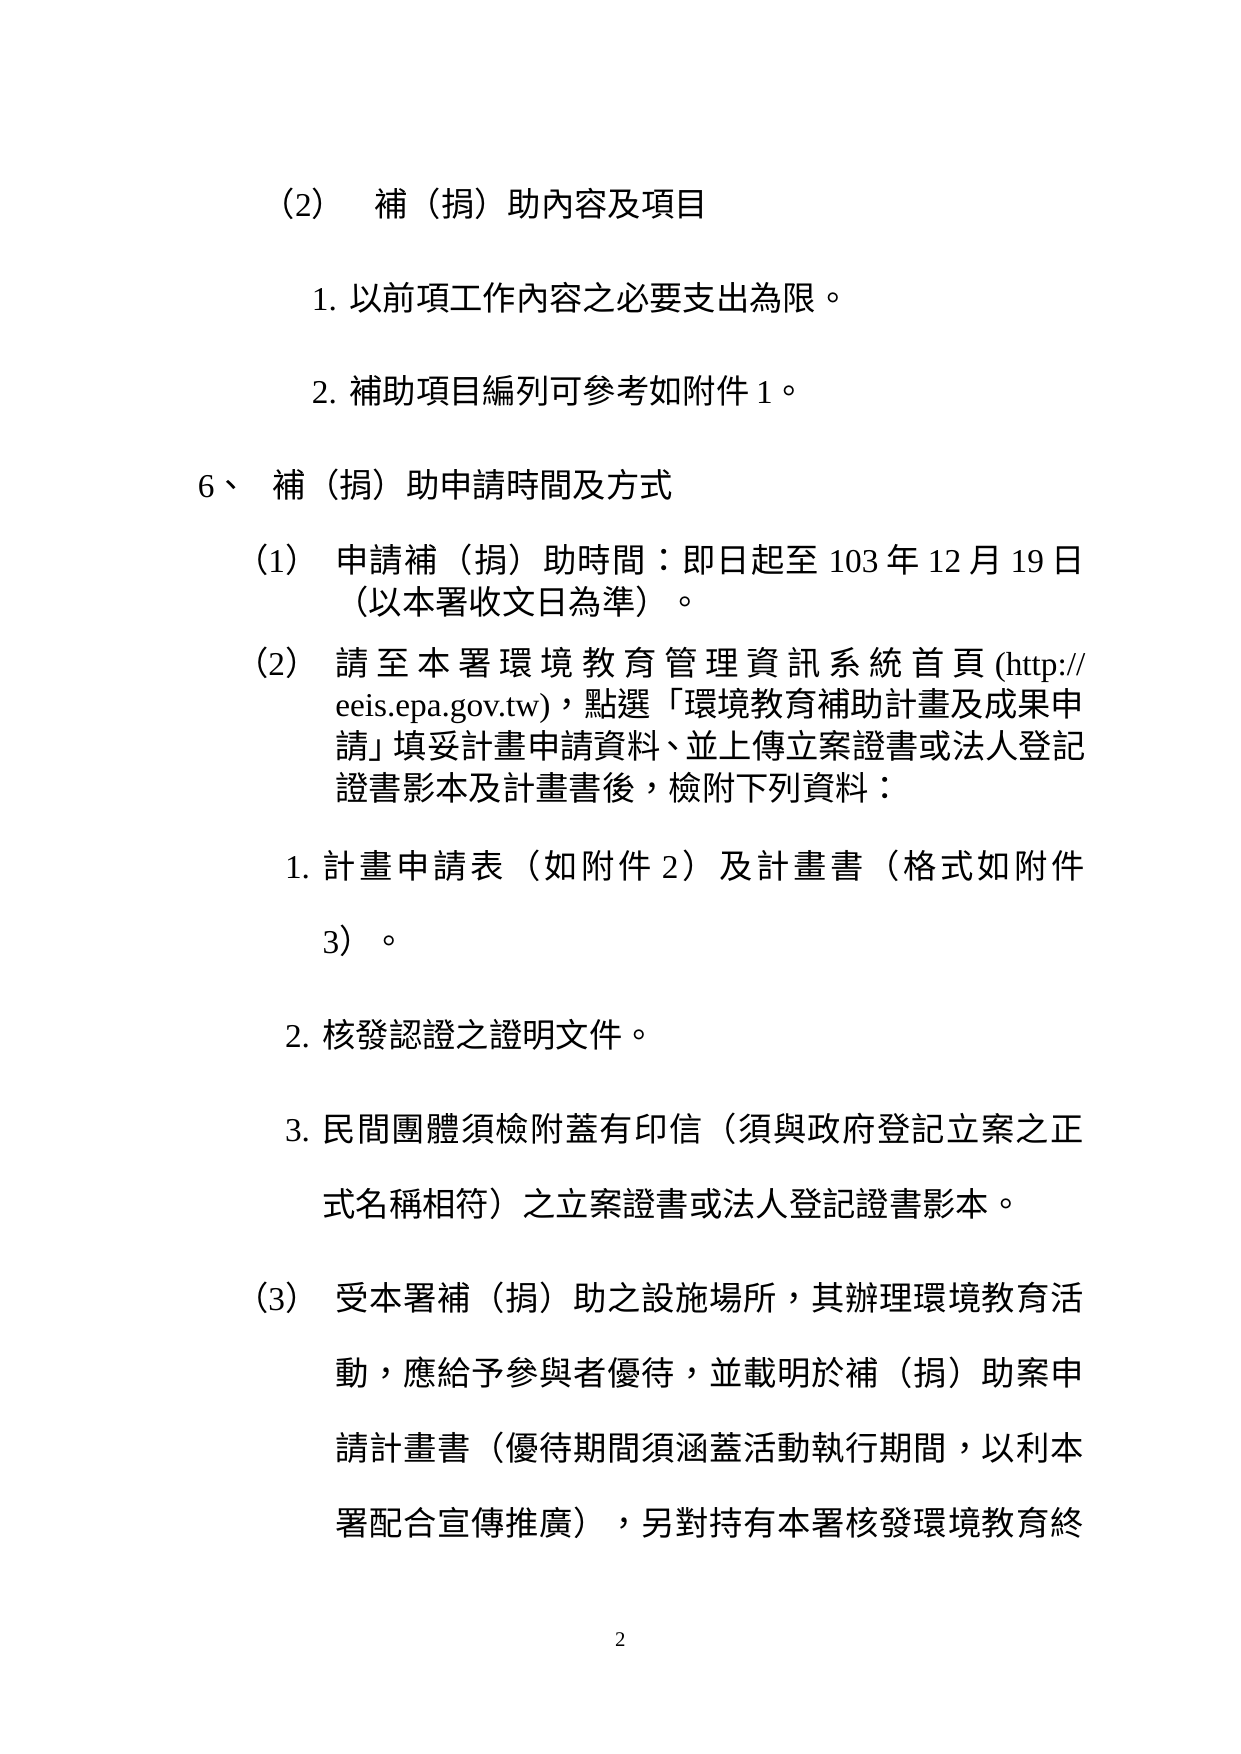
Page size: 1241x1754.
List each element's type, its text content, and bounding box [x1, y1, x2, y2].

list 請至本署環境教育管理資訊系統首頁(http://eeis.epa.gov.tw)，點選「環境教育補助計畫及成果申請」填妥計畫申請資料、並上傳立案證書或法人登記證書影本及計畫書後，檢附下列資料： [235, 642, 1085, 808]
list 補（捐）助申請時間及方式 [198, 446, 1085, 521]
list 核發認證之證明文件。 [285, 996, 1085, 1071]
list 補（捐）助內容及項目 [262, 164, 1085, 239]
list 申請補（捐）助時間：即日起至103年12月19日（以本署收文日為準）。 [235, 539, 1085, 623]
list 受本署補（捐）助之設施場所，其辦理環境教育活動，應給予參與者優待，並載明於補（捐）助案申請計畫書（優待期間須涵蓋活動執行期間，以利本署配合宣傳推廣），另對持有本署核發環境教育終 [235, 1258, 1085, 1558]
list 民間團體須檢附蓋有印信（須與政府登記立案之正式名稱相符）之立案證書或法人登記證書影本。 [285, 1089, 1085, 1239]
list 補助項目編列可參考如附件1。 [312, 352, 1085, 427]
list 以前項工作內容之必要支出為限。 [312, 258, 1085, 333]
list 計畫申請表（如附件2）及計畫書（格式如附件3）。 [285, 827, 1085, 977]
